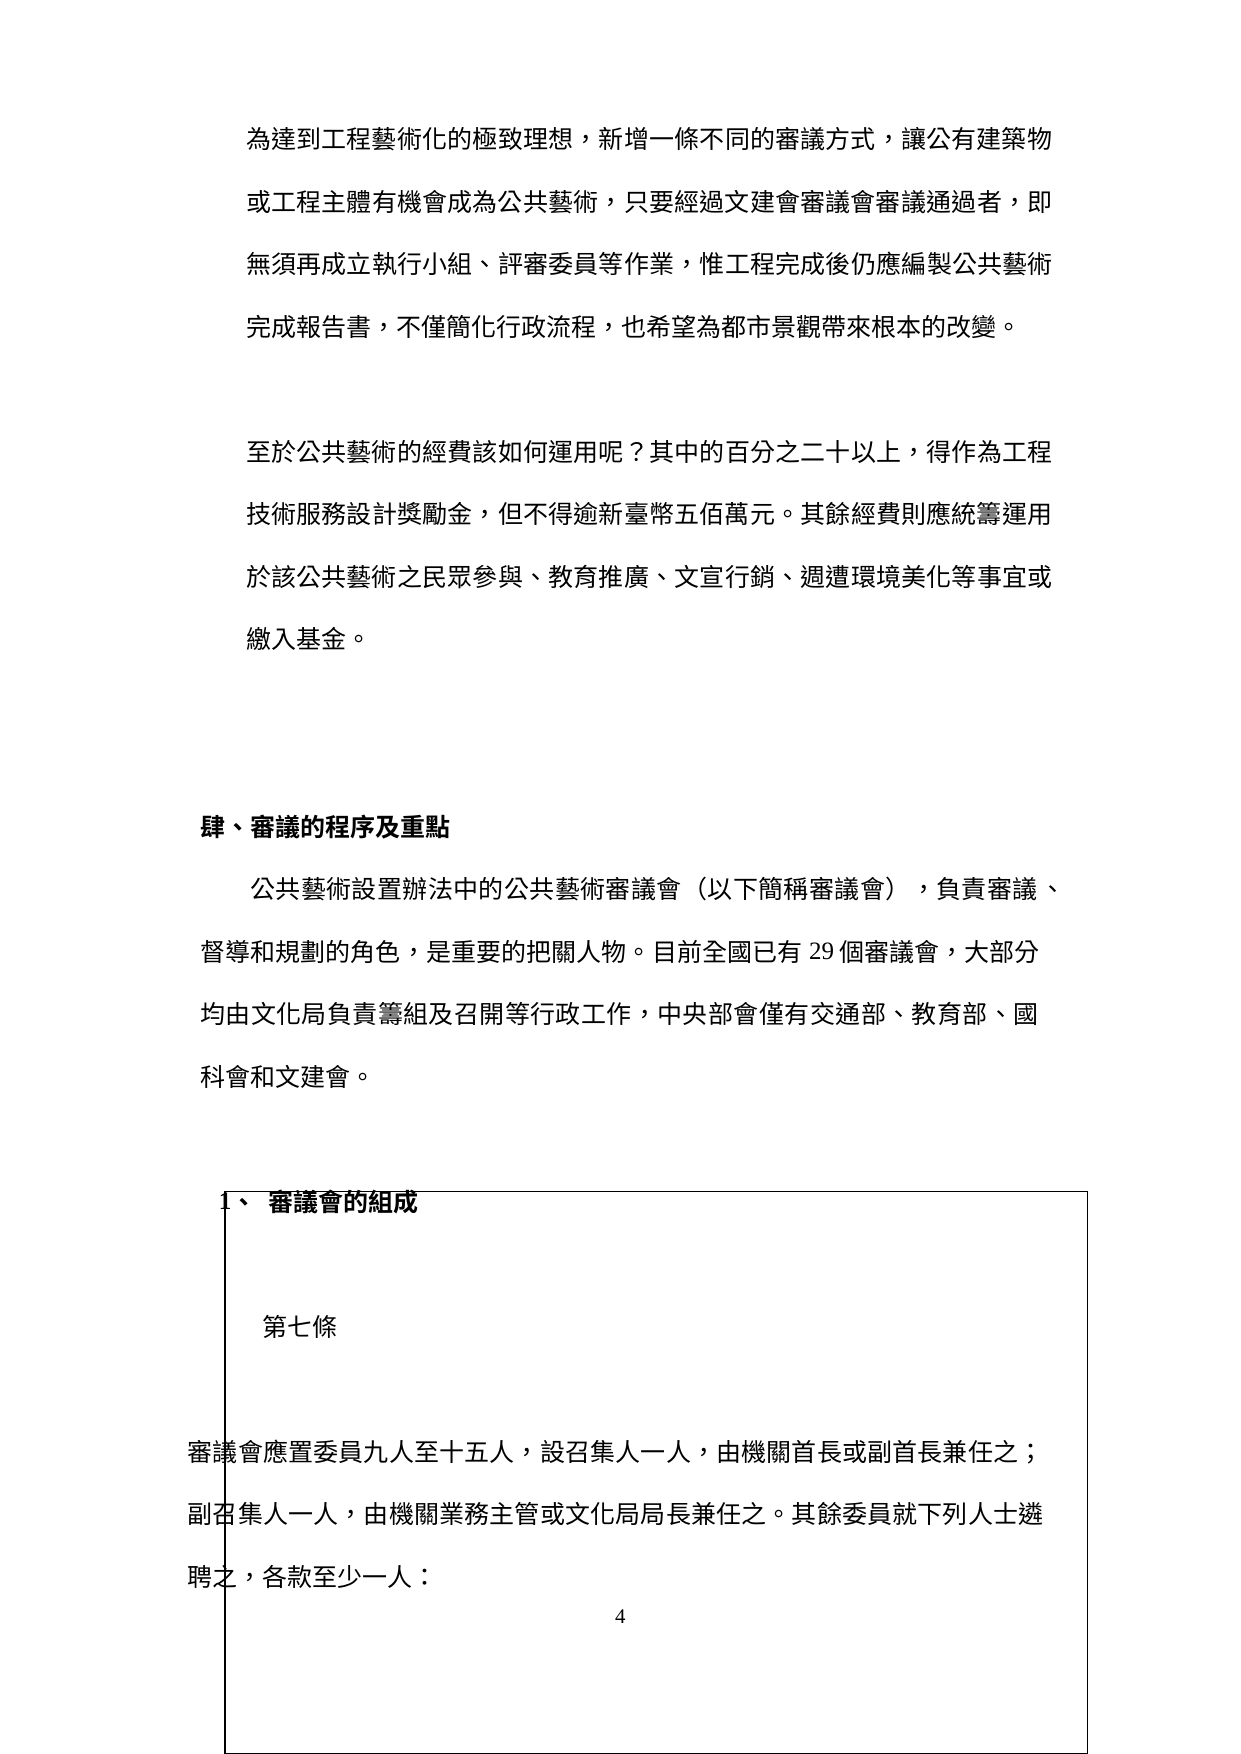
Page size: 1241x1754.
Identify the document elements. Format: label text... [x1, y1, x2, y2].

text 第七條 [262, 1284, 1047, 1346]
text 審議會應置委員九人至十五人，設召集人一人，由機關首長或副首長兼任之；副召集人一人，由機關業務主管或文化局局長兼任之。其餘委員就下列人士遴聘之，各款至少一人： [226, 1409, 1047, 1596]
text 為達到工程藝術化的極致理想，新增一條不同的審議方式，讓公有建築物或工程主體有機會成為公共藝術，只要經過文建會審議會審議通過者，即無須再成立執行小組、評審委員等作業，惟工程完成後仍應編製公共藝術完成報告書，不僅簡化行政流程，也希望為都市景觀帶來根本的改變。 [246, 96, 1053, 346]
text 肆、審議的程序及重點 [200, 784, 1040, 846]
text 審議會應置委員九人至十五人，設召集人一人，由機關首長或副首長兼任之；副召集人一人，由機關業務主管或文化局局長兼任之。其餘委員就下列人士遴聘之，各款至少一人： [187, 1409, 224, 1596]
text 公共藝術設置辦法中的公共藝術審議會（以下簡稱審議會），負責審議、督導和規劃的角色，是重要的把關人物。目前全國已有29個審議會，大部分均由文化局負責籌組及召開等行政工作，中央部會僅有交通部、教育部、國科會和文建會。 [200, 846, 1040, 1096]
text 至於公共藝術的經費該如何運用呢？其中的百分之二十以上，得作為工程技術服務設計獎勵金，但不得逾新臺幣五佰萬元。其餘經費則應統籌運用於該公共藝術之民眾參與、教育推廣、文宣行銷、週遭環境美化等事宜或繳入基金。 [246, 409, 1053, 659]
list 審議會的組成 [219, 1159, 1040, 1221]
